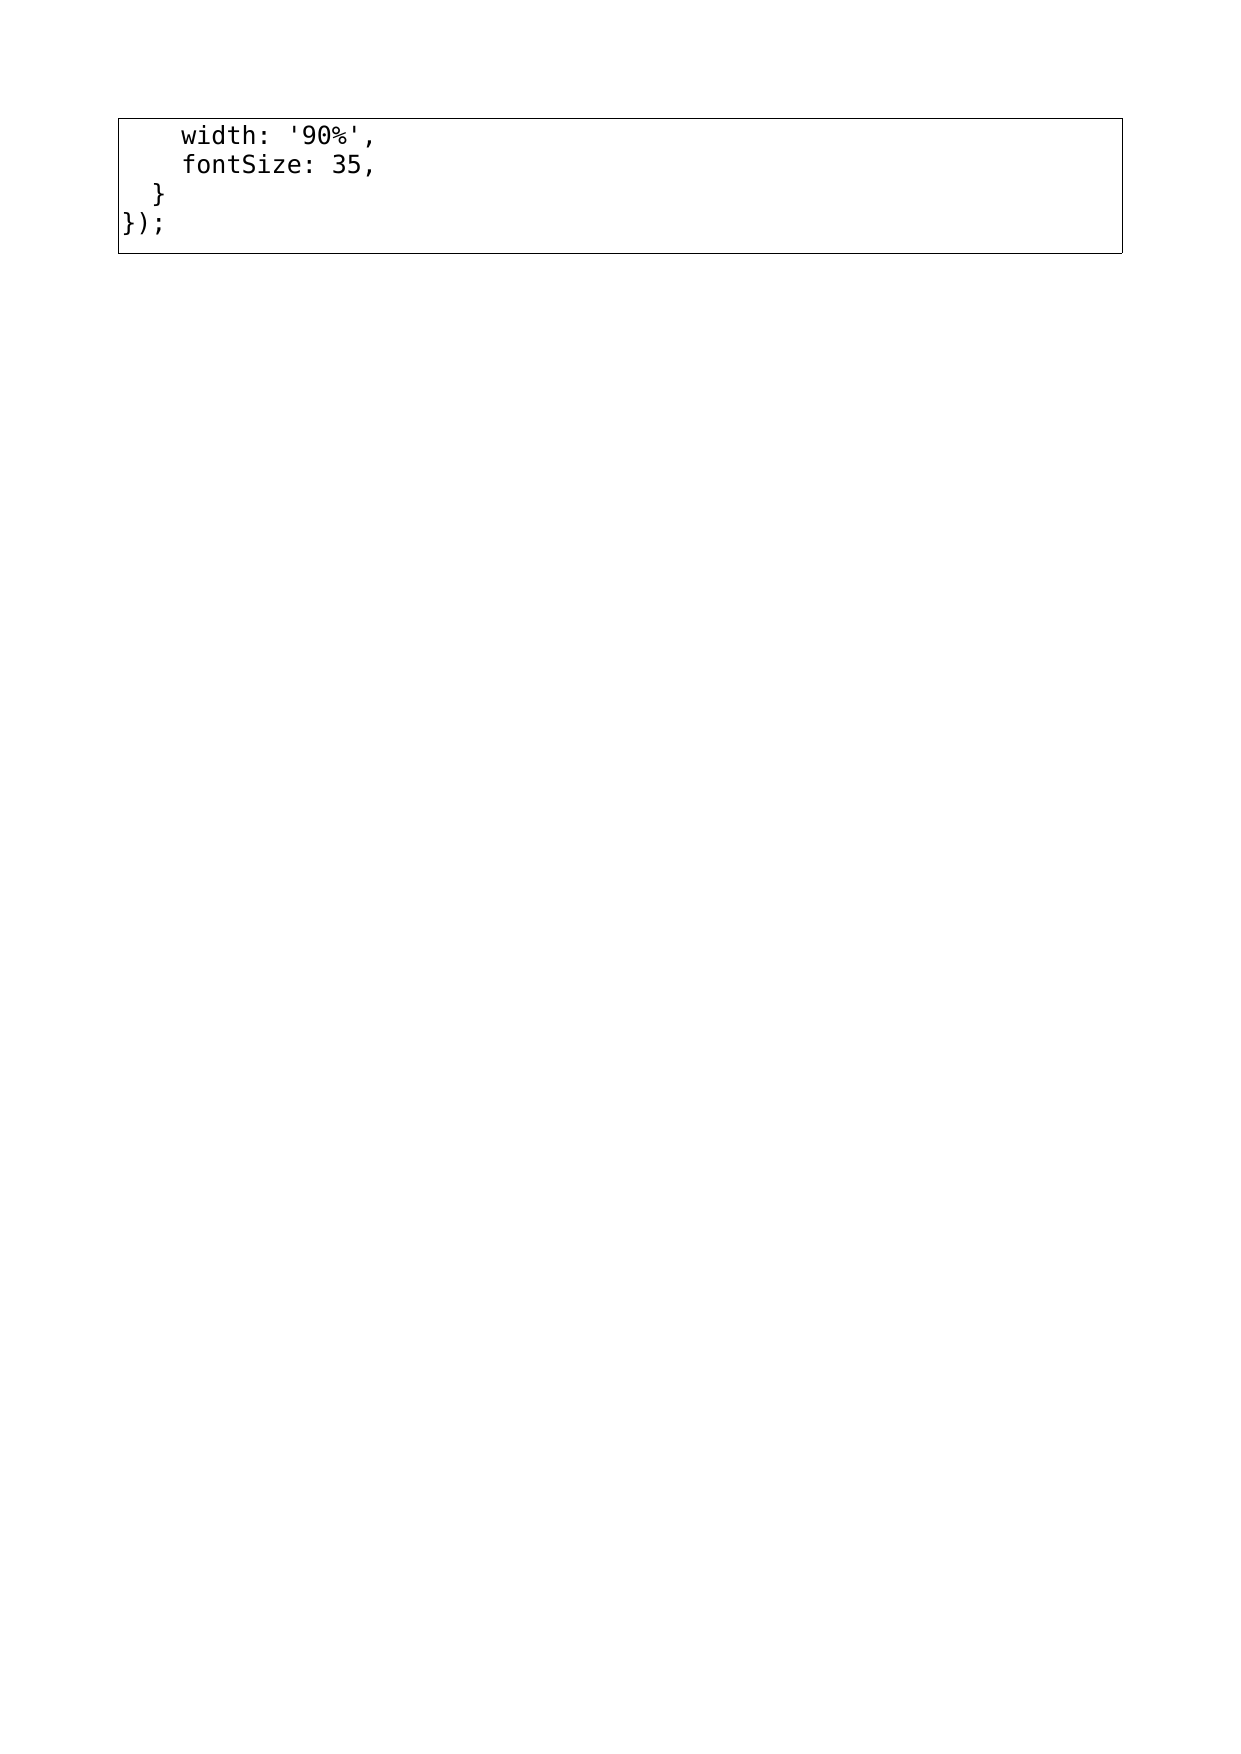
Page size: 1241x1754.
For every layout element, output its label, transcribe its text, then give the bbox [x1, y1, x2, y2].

table_header width: '90%', fontSize: 35, } }); [119, 119, 1122, 252]
